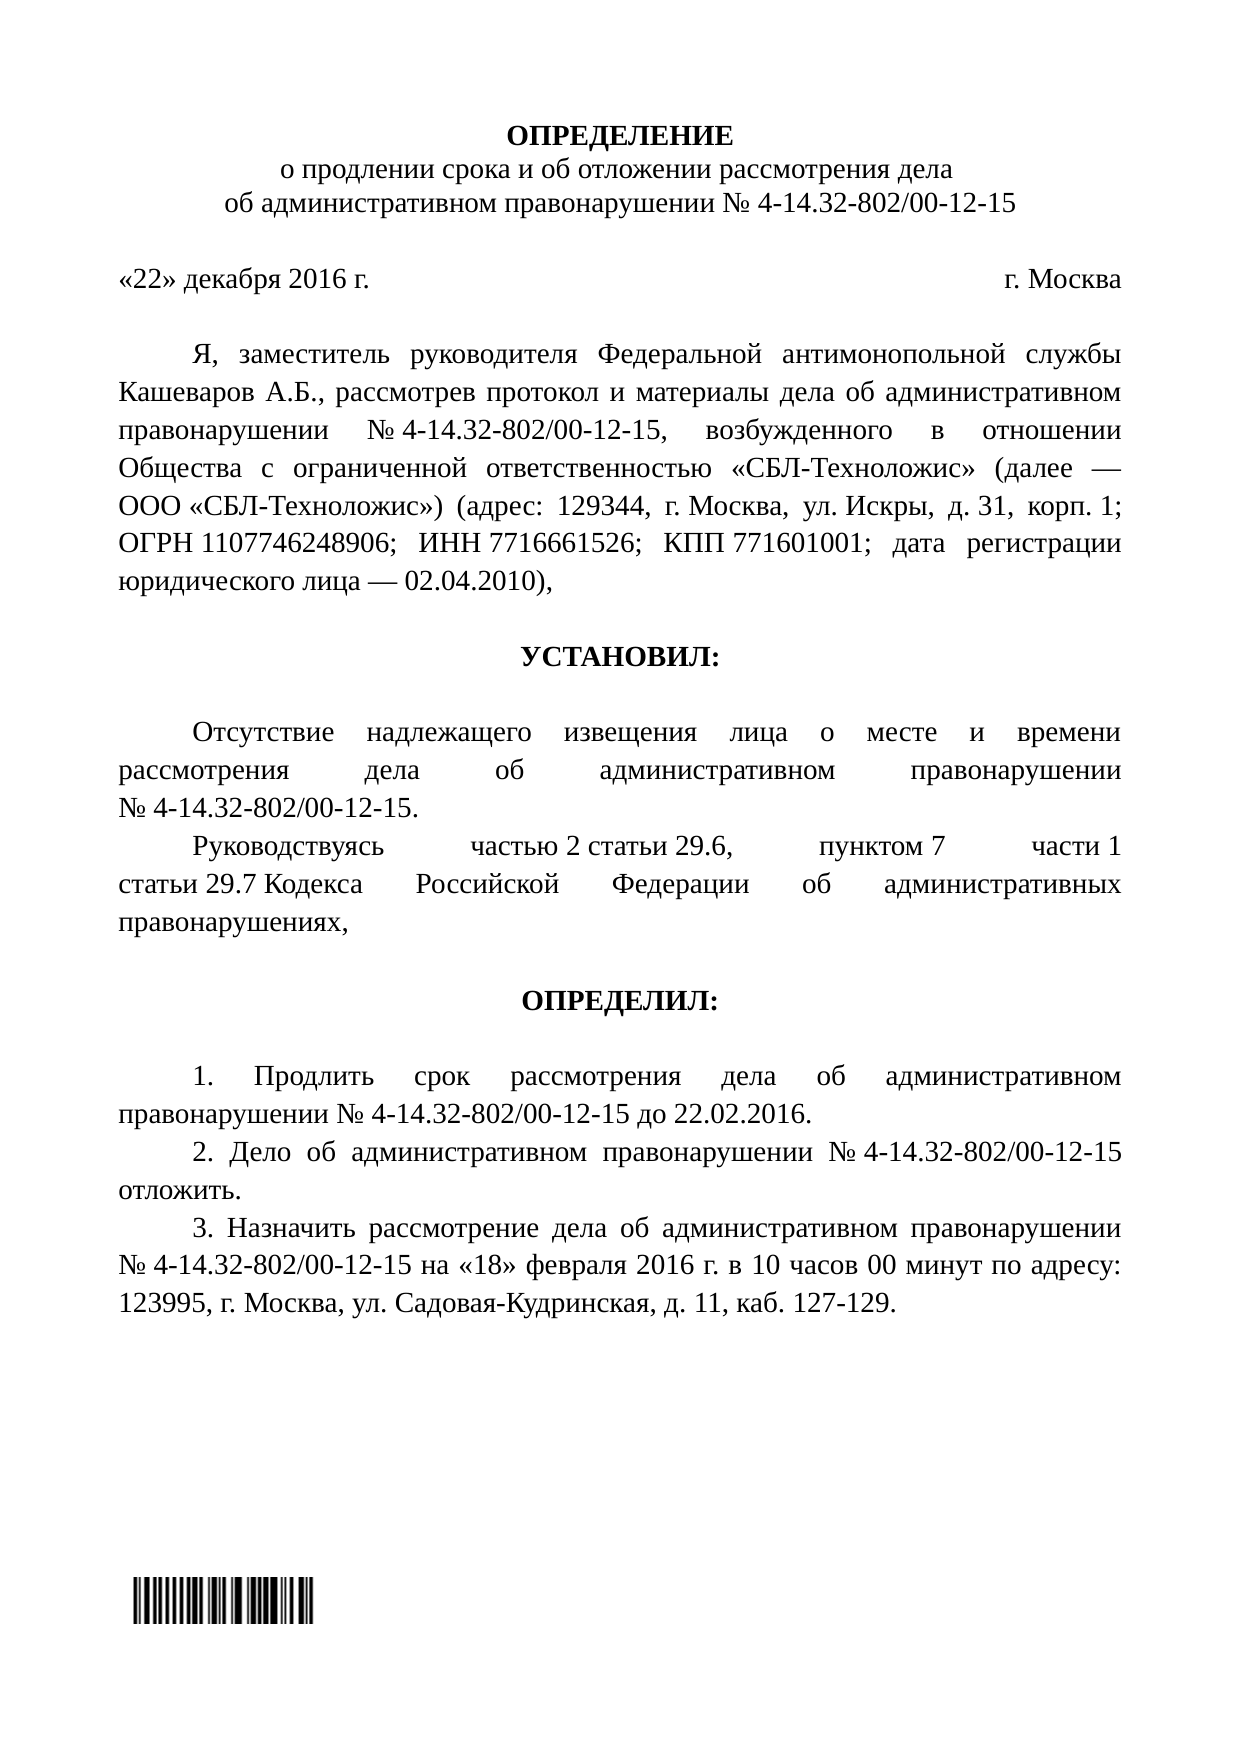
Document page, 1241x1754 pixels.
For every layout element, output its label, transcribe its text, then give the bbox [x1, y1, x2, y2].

text об административном правонарушении № 4-14.32-802/00-12-15 [118, 185, 1122, 219]
text ОПРЕДЕЛИЛ: [118, 978, 1122, 1016]
text о продлении срока и об отложении рассмотрения дела [118, 152, 1122, 185]
text «22» декабря 2016 г. г. Москва [118, 257, 1122, 294]
text 2. Дело об административном правонарушении № 4-14.32-802/00-12-15 отложить. [118, 1130, 1122, 1205]
text Отсутствие надлежащего извещения лица о месте и времени рассмотрения дела об административном правонарушении № 4-14.32-802/00-12-15. [118, 710, 1122, 824]
text ОПРЕДЕЛЕНИЕ [118, 118, 1122, 152]
text 3. Назначить рассмотрение дела об административном правонарушении № 4-14.32-802/00-12-15 на «18» февраля 2016 г. в 10 часов 00 минут по адресу: 123995, г. Москва, ул. Садовая-Кудринская, д. 11, каб. 127-129. [118, 1205, 1122, 1319]
text Руководствуясь частью 2 статьи 29.6, пунктом 7 части 1 статьи 29.7 Кодекса Российской Федерации об административных правонарушениях, [118, 824, 1122, 937]
picture [118, 1577, 331, 1624]
text Я, заместитель руководителя Федеральной антимонопольной службы Кашеваров А.Б., рассмотрев протокол и материалы дела об административном правонарушении № 4-14.32-802/00-12-15, возбужденного в отношении Общества с ограниченной ответственностью «СБЛ-Техноложис» (далее — ООО «СБЛ-Техноложис») (адрес: 129344, г. Москва, ул. Искры, д. 31, корп. 1; ОГРН 1107746248906; ИНН 7716661526; КПП 771601001; дата регистрации юридического лица — 02.04.2010), [118, 332, 1122, 597]
text 1. Продлить срок рассмотрения дела об административном правонарушении № 4-14.32-802/00-12-15 до 22.02.2016. [118, 1054, 1122, 1130]
text УСТАНОВИЛ: [118, 635, 1122, 672]
